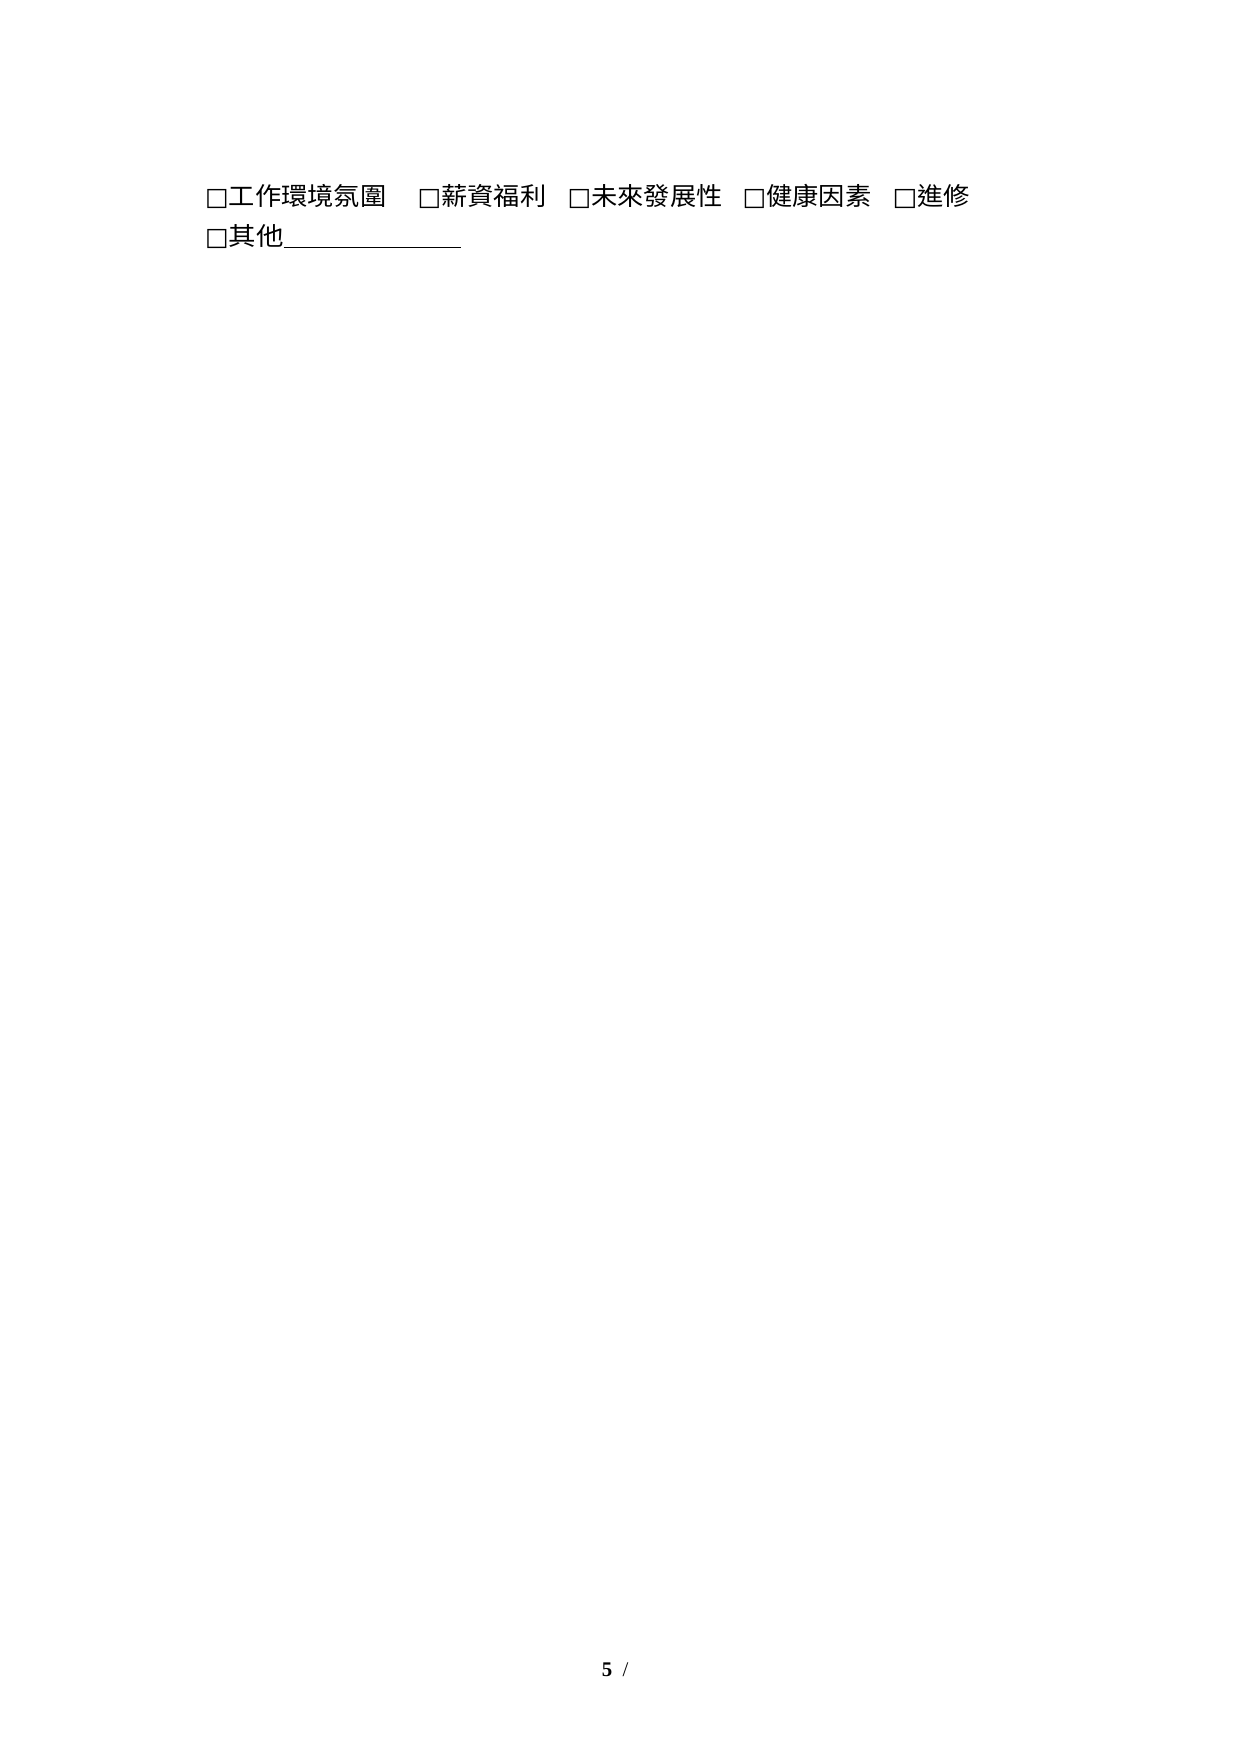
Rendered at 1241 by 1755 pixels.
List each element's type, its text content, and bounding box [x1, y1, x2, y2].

table_cell □工作環境氛圍 □薪資福利 □未來發展性 □健康因素 □進修 □其他 [116, 169, 1126, 251]
